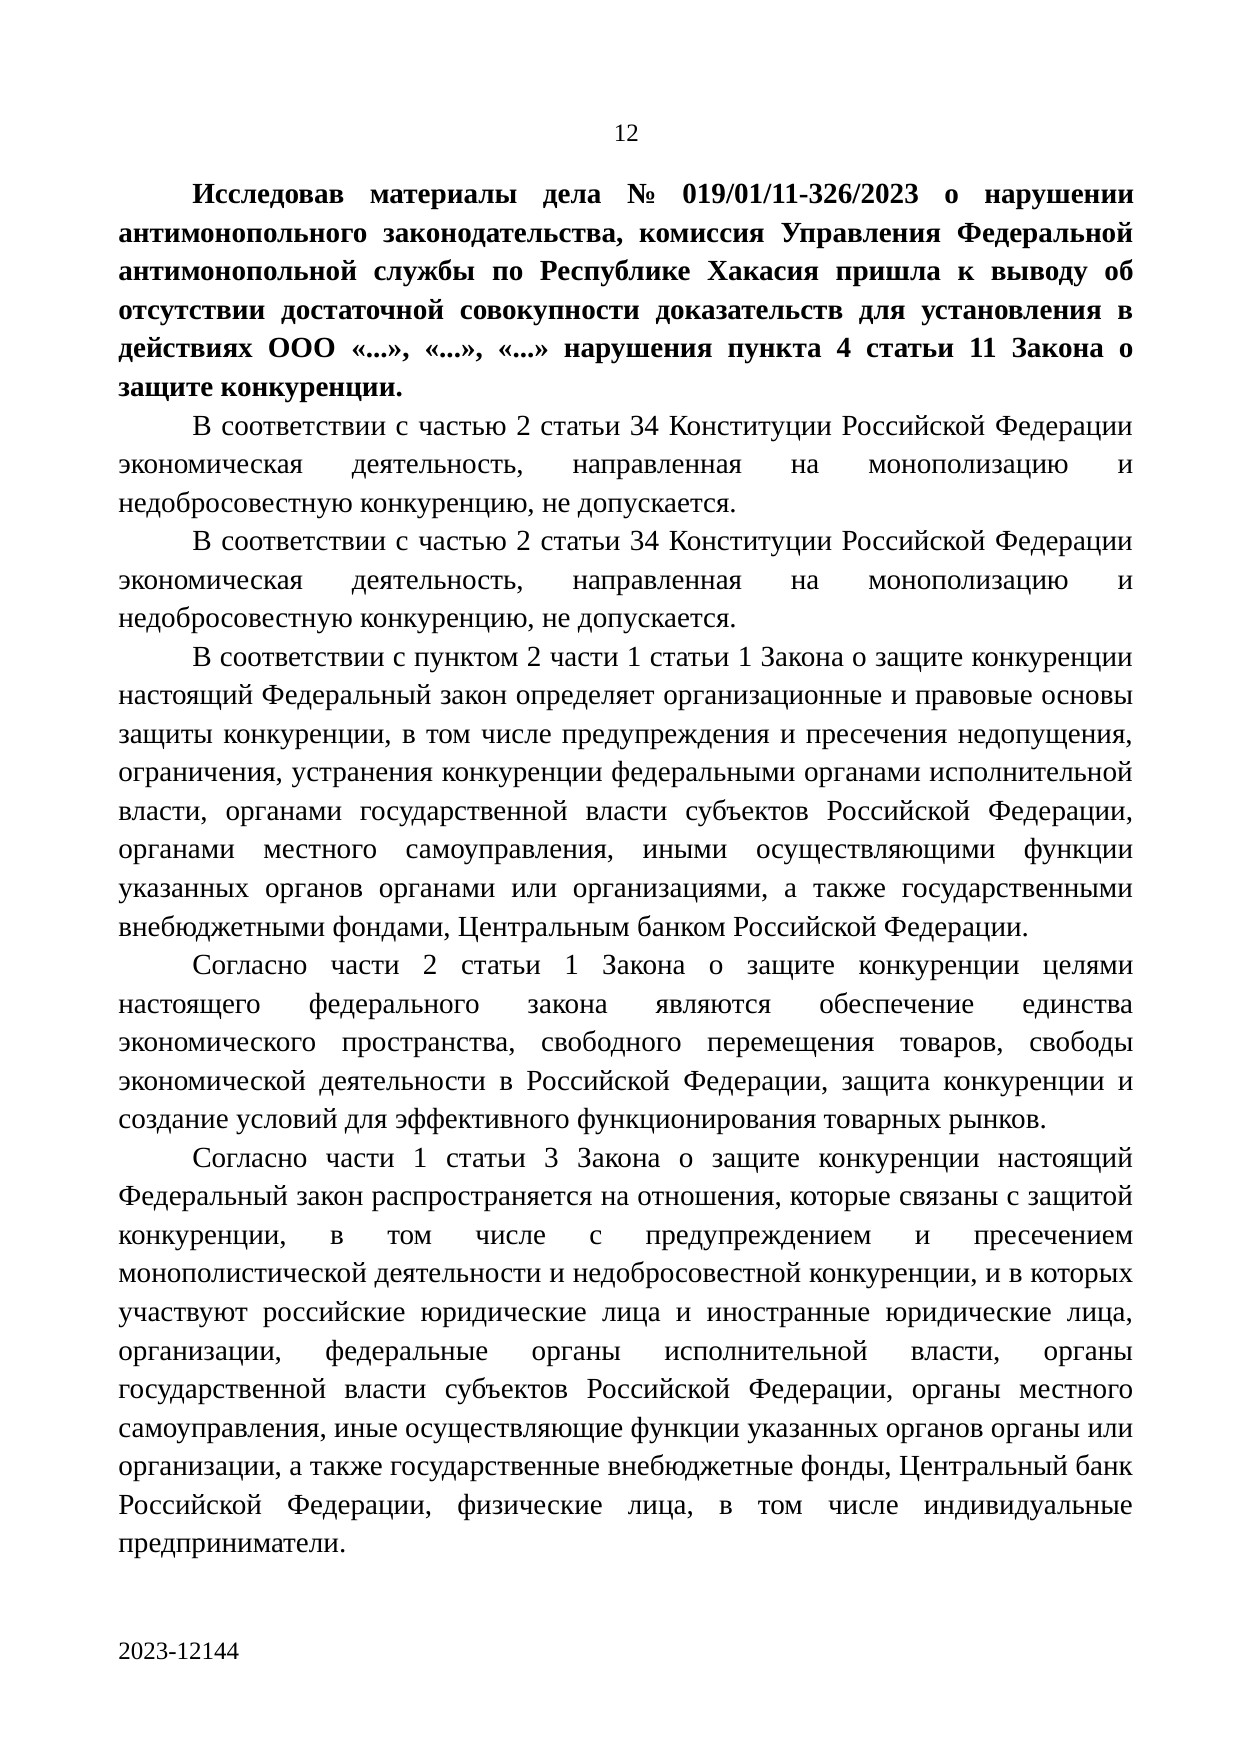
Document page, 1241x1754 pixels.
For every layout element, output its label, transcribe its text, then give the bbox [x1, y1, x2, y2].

text Согласно части 1 статьи 3 Закона о защите конкуренции настоящий Федеральный закон распространяется на отношения, которые связаны с защитой конкуренции, в том числе с предупреждением и пресечением монополистической деятельности и недобросовестной конкуренции, и в которых участвуют российские юридические лица и иностранные юридические лица, организации, федеральные органы исполнительной власти, органы государственной власти субъектов Российской Федерации, органы местного самоуправления, иные осуществляющие функции указанных органов органы или организации, а также государственные внебюджетные фонды, Центральный банк Российской Федерации, физические лица, в том числе индивидуальные предприниматели. [118, 1140, 1134, 1559]
text В соответствии с частью 2 статьи 34 Конституции Российской Федерации экономическая деятельность, направленная на монополизацию и недобросовестную конкуренцию, не допускается. [118, 408, 1134, 518]
text Исследовав материалы дела № 019/01/11-326/2023 о нарушении антимонопольного законодательства, комиссия Управления Федеральной антимонопольной службы по Республике Хакасия пришла к выводу об отсутствии достаточной совокупности доказательств для установления в действиях ООО «...», «...», «...» нарушения пункта 4 статьи 11 Закона о защите конкуренции. [118, 176, 1134, 403]
text В соответствии с пунктом 2 части 1 статьи 1 Закона о защите конкуренции настоящий Федеральный закон определяет организационные и правовые основы защиты конкуренции, в том числе предупреждения и пресечения недопущения, ограничения, устранения конкуренции федеральными органами исполнительной власти, органами государственной власти субъектов Российской Федерации, органами местного самоуправления, иными осуществляющими функции указанных органов органами или организациями, а также государственными внебюджетными фондами, Центральным банком Российской Федерации. [118, 639, 1134, 942]
text Согласно части 2 статьи 1 Закона о защите конкуренции целями настоящего федерального закона являются обеспечение единства экономического пространства, свободного перемещения товаров, свободы экономической деятельности в Российской Федерации, защита конкуренции и создание условий для эффективного функционирования товарных рынков. [118, 947, 1134, 1135]
text В соответствии с частью 2 статьи 34 Конституции Российской Федерации экономическая деятельность, направленная на монополизацию и недобросовестную конкуренцию, не допускается. [118, 523, 1134, 634]
